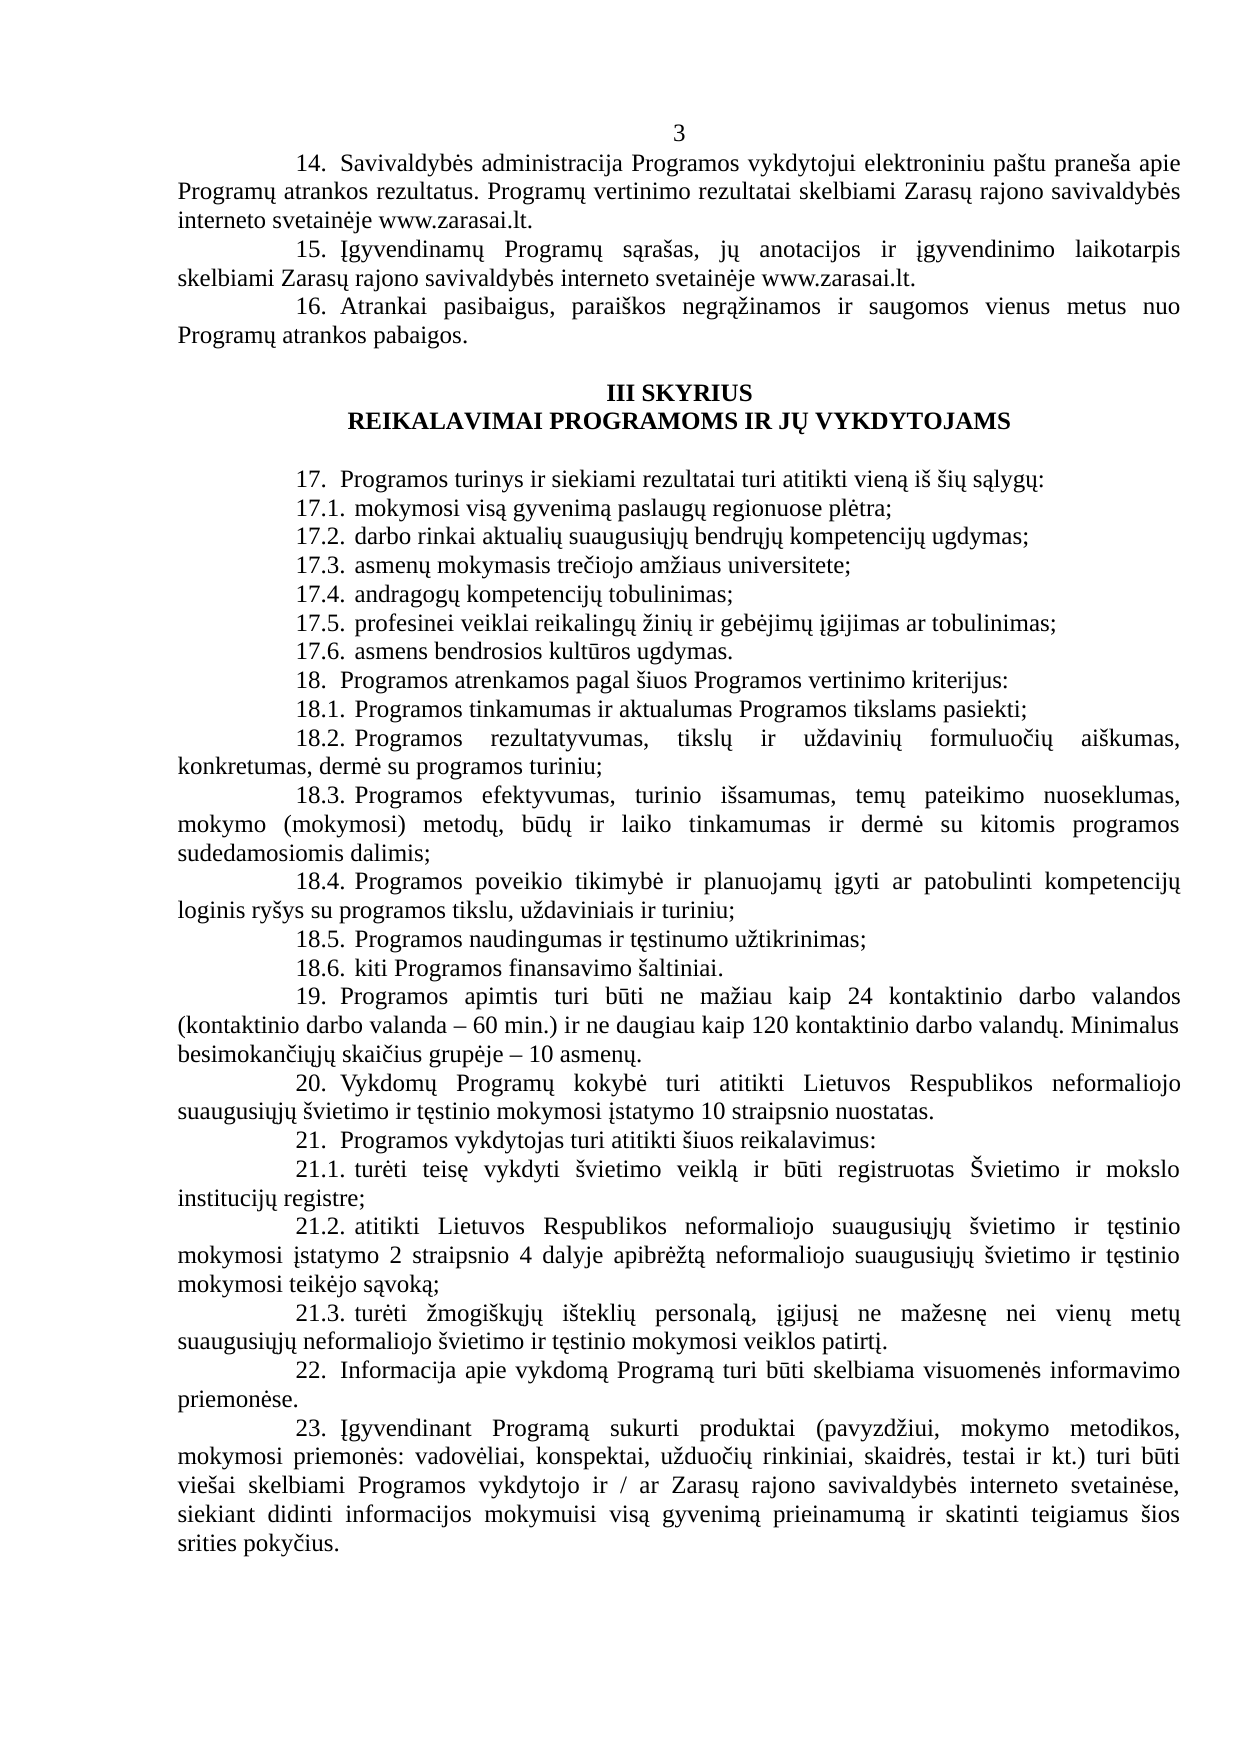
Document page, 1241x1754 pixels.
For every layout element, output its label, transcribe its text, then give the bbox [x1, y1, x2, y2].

text 18.4. Programos poveikio tikimybė ir planuojamų įgyti ar patobulinti kompetencijų loginis ryšys su programos tikslu, uždaviniais ir turiniu; [177, 866, 1181, 924]
text 17.2. darbo rinkai aktualių suaugusiųjų bendrųjų kompetencijų ugdymas; [177, 521, 1181, 550]
text 18.2. Programos rezultatyvumas, tikslų ir uždavinių formuluočių aiškumas, konkretumas, dermė su programos turiniu; [177, 723, 1181, 780]
text 20. Vykdomų Programų kokybė turi atitikti Lietuvos Respublikos neformaliojo suaugusiųjų švietimo ir tęstinio mokymosi įstatymo 10 straipsnio nuostatas. [177, 1068, 1181, 1125]
text 14. Savivaldybės administracija Programos vykdytojui elektroniniu paštu praneša apie Programų atrankos rezultatus. Programų vertinimo rezultatai skelbiami Zarasų rajono savivaldybės interneto svetainėje www.zarasai.lt. [177, 148, 1181, 234]
text III SKYRIUS [177, 378, 1181, 406]
text 17.1. mokymosi visą gyvenimą paslaugų regionuose plėtra; [177, 493, 1181, 521]
text 21.3. turėti žmogiškųjų išteklių personalą, įgijusį ne mažesnę nei vienų metų suaugusiųjų neformaliojo švietimo ir tęstinio mokymosi veiklos patirtį. [177, 1298, 1181, 1355]
text 18.3. Programos efektyvumas, turinio išsamumas, temų pateikimo nuoseklumas, mokymo (mokymosi) metodų, būdų ir laiko tinkamumas ir dermė su kitomis programos sudedamosiomis dalimis; [177, 780, 1181, 866]
text 22. Informacija apie vykdomą Programą turi būti skelbiama visuomenės informavimo priemonėse. [177, 1355, 1181, 1413]
text 18. Programos atrenkamos pagal šiuos Programos vertinimo kriterijus: [177, 665, 1181, 694]
text 17. Programos turinys ir siekiami rezultatai turi atitikti vieną iš šių sąlygų: [177, 464, 1181, 493]
text 21.1. turėti teisę vykdyti švietimo veiklą ir būti registruotas Švietimo ir mokslo institucijų registre; [177, 1154, 1181, 1211]
text 21.2. atitikti Lietuvos Respublikos neformaliojo suaugusiųjų švietimo ir tęstinio mokymosi įstatymo 2 straipsnio 4 dalyje apibrėžtą neformaliojo suaugusiųjų švietimo ir tęstinio mokymosi teikėjo sąvoką; [177, 1211, 1181, 1298]
text 18.6. kiti Programos finansavimo šaltiniai. [177, 953, 1181, 981]
text 17.6. asmens bendrosios kultūros ugdymas. [177, 636, 1181, 665]
text 15. Įgyvendinamų Programų sąrašas, jų anotacijos ir įgyvendinimo laikotarpis skelbiami Zarasų rajono savivaldybės interneto svetainėje www.zarasai.lt. [177, 234, 1181, 291]
text 16. Atrankai pasibaigus, paraiškos negrąžinamos ir saugomos vienus metus nuo Programų atrankos pabaigos. [177, 291, 1181, 349]
text 17.3. asmenų mokymasis trečiojo amžiaus universitete; [177, 550, 1181, 579]
text 18.1. Programos tinkamumas ir aktualumas Programos tikslams pasiekti; [177, 694, 1181, 723]
text 17.5. profesinei veiklai reikalingų žinių ir gebėjimų įgijimas ar tobulinimas; [177, 608, 1181, 636]
text 18.5. Programos naudingumas ir tęstinumo užtikrinimas; [177, 924, 1181, 953]
text 23. Įgyvendinant Programą sukurti produktai (pavyzdžiui, mokymo metodikos, mokymosi priemonės: vadovėliai, konspektai, užduočių rinkiniai, skaidrės, testai ir kt.) turi būti viešai skelbiami Programos vykdytojo ir / ar Zarasų rajono savivaldybės interneto svetainėse, siekiant didinti informacijos mokymuisi visą gyvenimą prieinamumą ir skatinti teigiamus šios srities pokyčius. [177, 1413, 1181, 1556]
text REIKALAVIMAI PROGRAMOMS IR JŲ VYKDYTOJAMS [177, 406, 1181, 435]
text 19. Programos apimtis turi būti ne mažiau kaip 24 kontaktinio darbo valandos (kontaktinio darbo valanda – 60 min.) ir ne daugiau kaip 120 kontaktinio darbo valandų. Minimalus besimokančiųjų skaičius grupėje – 10 asmenų. [177, 981, 1181, 1068]
text 17.4. andragogų kompetencijų tobulinimas; [177, 579, 1181, 608]
text 21. Programos vykdytojas turi atitikti šiuos reikalavimus: [177, 1125, 1181, 1154]
